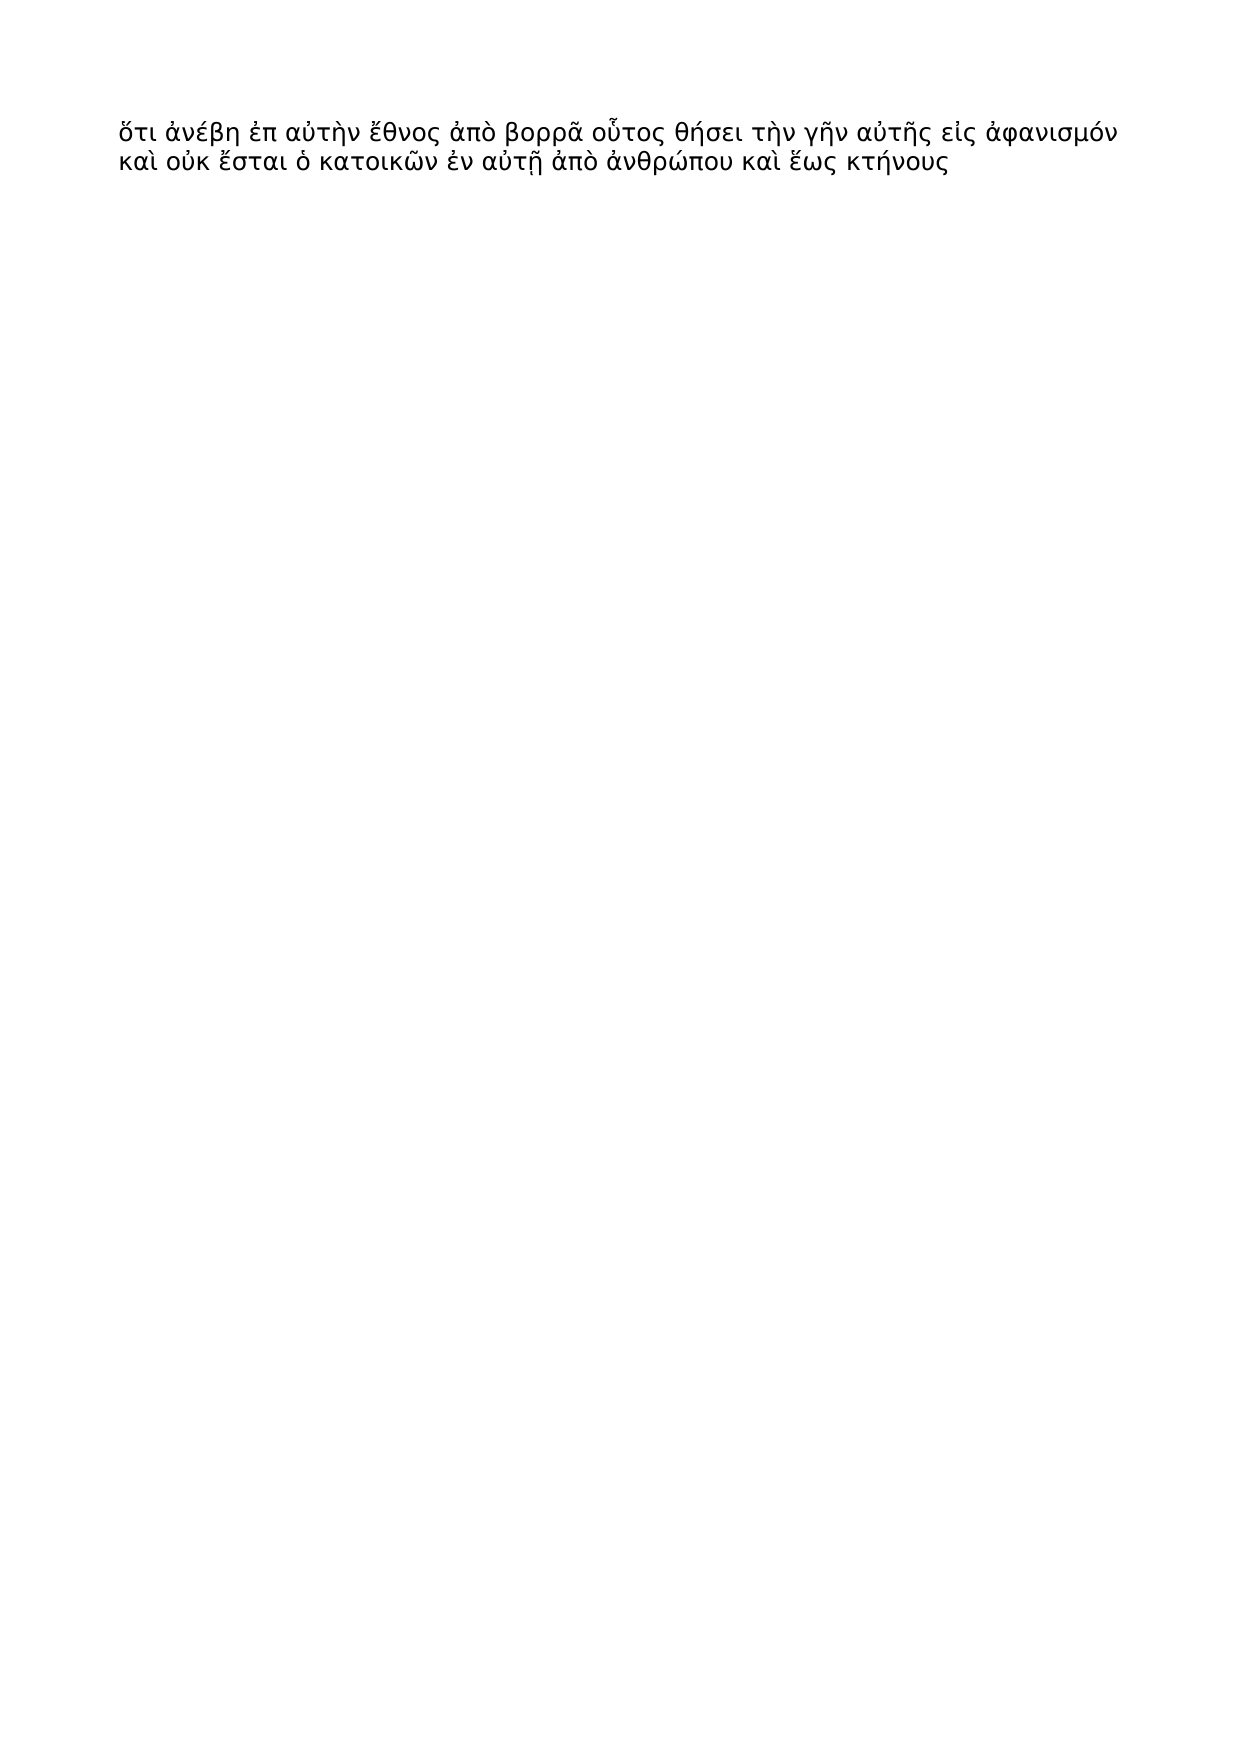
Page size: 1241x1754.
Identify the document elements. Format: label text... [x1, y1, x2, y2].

text ὅτι ἀνέβη ἐπ αὐτὴν ἔθνος ἀπὸ βορρᾶ οὗτος θήσει τὴν γῆν αὐτῆς εἰς ἀφανισμόν καὶ οὐκ ἔσται ὁ κατοικῶν ἐν αὐτῇ ἀπὸ ἀνθρώπου καὶ ἕως κτήνους [118, 118, 1122, 176]
